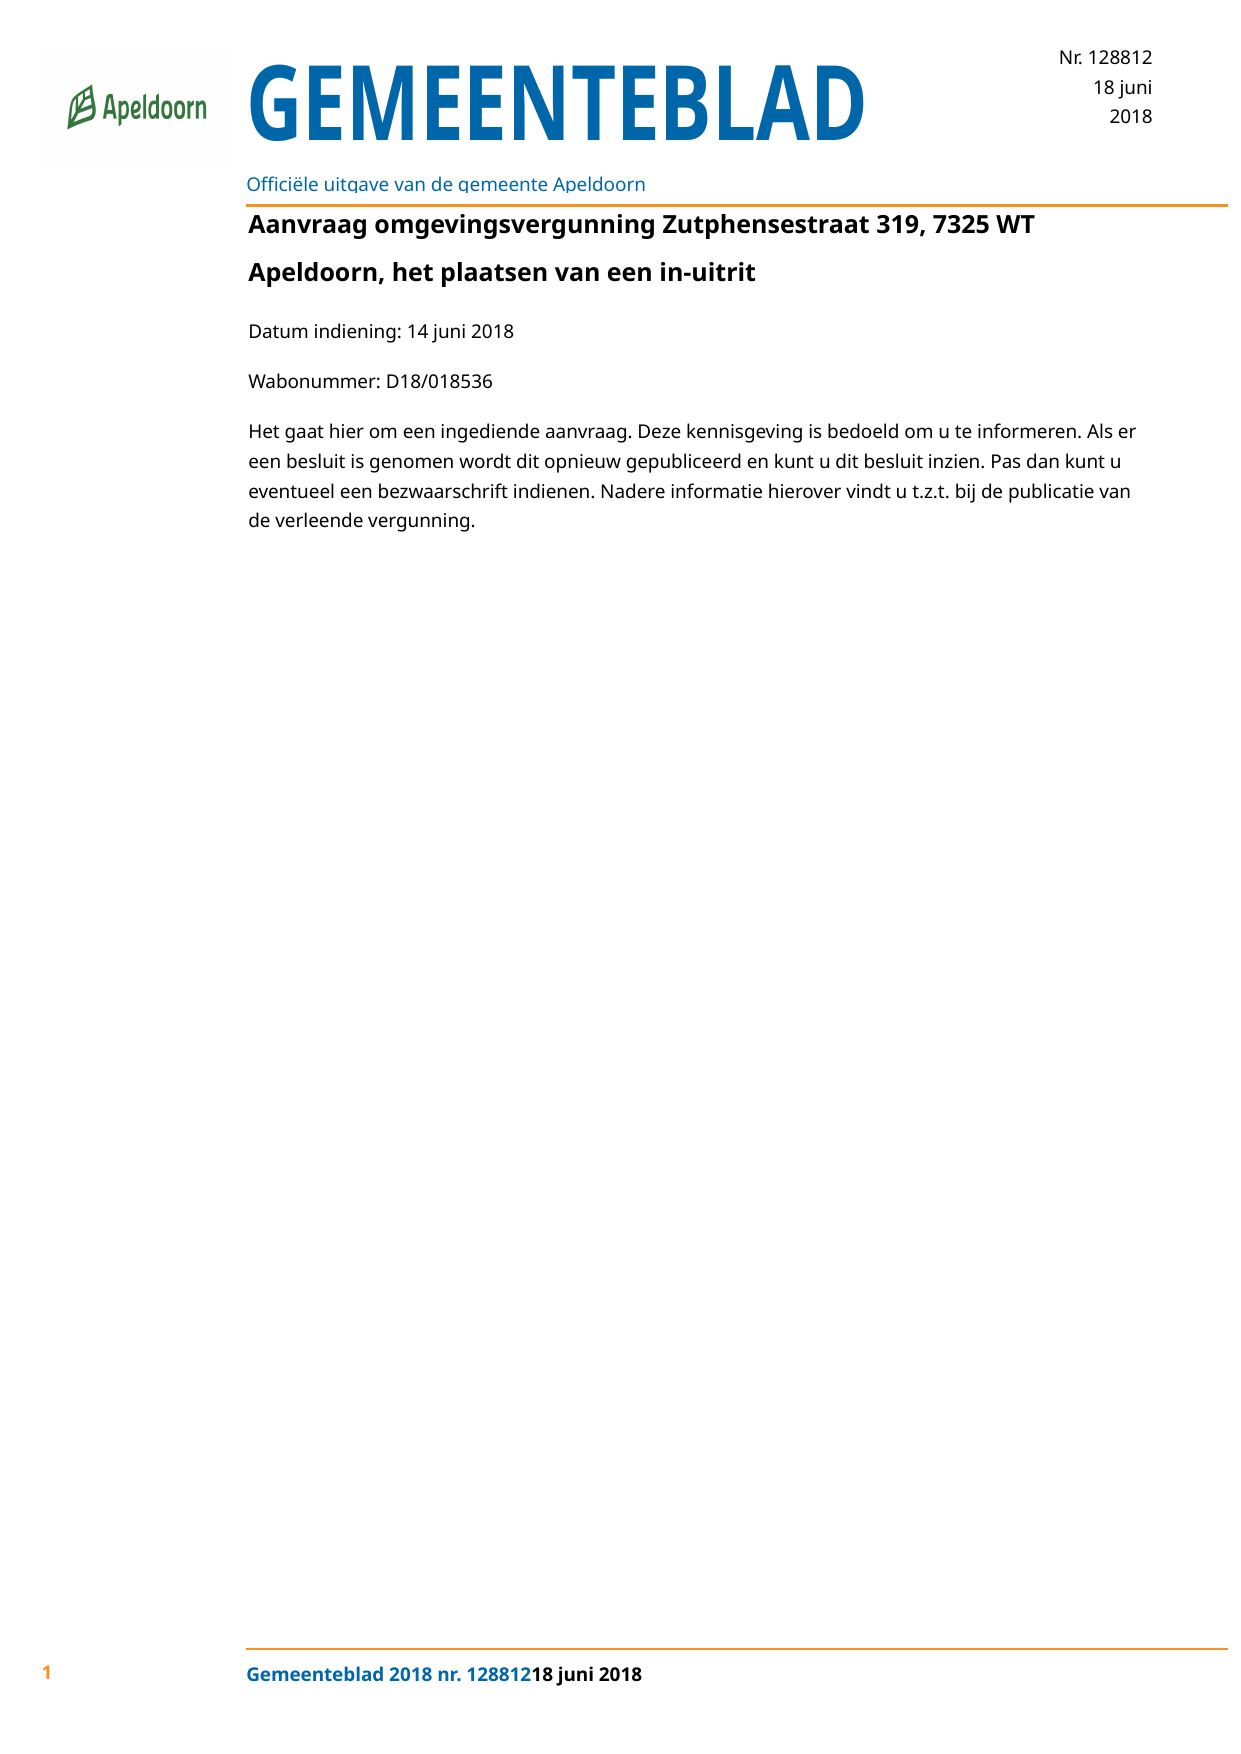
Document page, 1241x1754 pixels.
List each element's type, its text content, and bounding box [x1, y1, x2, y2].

picture [41, 47, 231, 172]
text Het gaat hier om een ingediende aanvraag. Deze kennisgeving is bedoeld om u te informeren. Als er een besluit is genomen wordt dit opnieuw gepubliceerd en kunt u dit besluit inzien. Pas dan kunt u eventueel een bezwaarschrift indienen. Nadere informatie hierover vindt u t.z.t. bij de publicatie van de verleende vergunning. [248, 419, 1152, 533]
text Wabonummer: D18/018536 [248, 368, 1152, 394]
text Datum indiening: 14 juni 2018 [248, 318, 1152, 344]
text Aanvraag omgevingsvergunning Zutphensestraat 319, 7325 WT Apeldoorn, het plaatsen van een in-uitrit [248, 207, 1152, 288]
